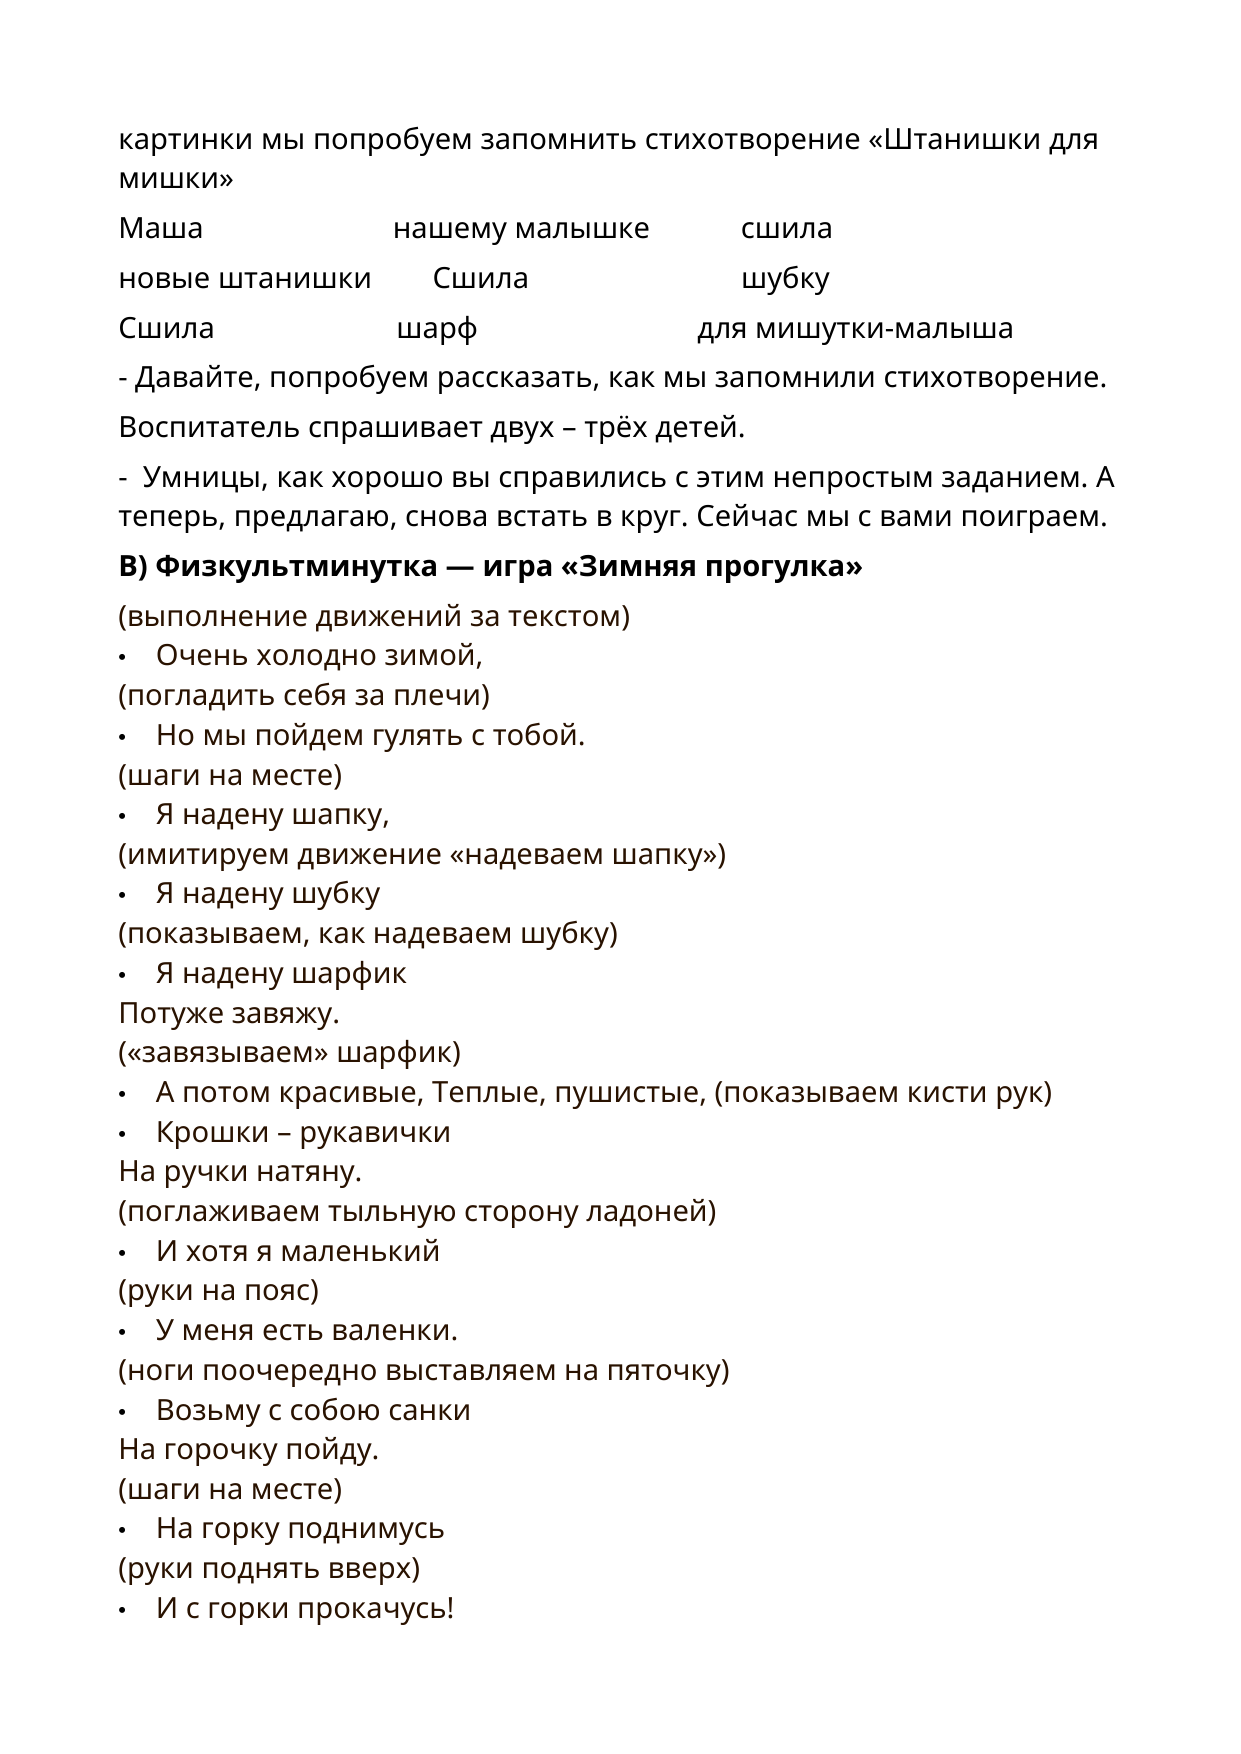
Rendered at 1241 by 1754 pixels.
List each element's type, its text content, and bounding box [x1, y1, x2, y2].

list Я надену шубку (показываем, как надеваем шубку) [81, 873, 1122, 952]
list И с горки прокачусь! [81, 1587, 1122, 1627]
text новые штанишки Сшила шубку [118, 257, 1122, 297]
text Сшила шарф для мишутки-малыша [118, 307, 1122, 347]
list Крошки – рукавички На ручки натяну. (поглаживаем тыльную сторону ладоней) [81, 1111, 1122, 1230]
list А потом красивые, Теплые, пушистые, (показываем кисти рук) [81, 1071, 1122, 1111]
text картинки мы попробуем запомнить стихотворение «Штанишки для мишки» [118, 118, 1122, 197]
text (выполнение движений за текстом) [118, 595, 1122, 635]
text В) Физкультминутка — игра «Зимняя прогулка» [118, 545, 1122, 585]
list Я надену шарфик Потуже завяжу. («завязываем» шарфик) [81, 952, 1122, 1071]
list На горку поднимусь (руки поднять вверх) [81, 1508, 1122, 1587]
text Маша нашему малышке сшила [118, 207, 1122, 247]
text - Умницы, как хорошо вы справились с этим непростым заданием. А теперь, предлагаю, снова встать в круг. Сейчас мы с вами поиграем. [118, 456, 1122, 535]
list И хотя я маленький (руки на пояс) [81, 1230, 1122, 1309]
list У меня есть валенки. (ноги поочередно выставляем на пяточку) [81, 1309, 1122, 1389]
list Я надену шапку, (имитируем движение «надеваем шапку») [81, 793, 1122, 873]
text - Давайте, попробуем рассказать, как мы запомнили стихотворение. [118, 357, 1122, 396]
list Но мы пойдем гулять с тобой. (шаги на месте) [81, 714, 1122, 793]
list Возьму с собою санки На горочку пойду. (шаги на месте) [81, 1389, 1122, 1508]
text Воспитатель спрашивает двух – трёх детей. [118, 406, 1122, 446]
list Очень холодно зимой, (погладить себя за плечи) [81, 635, 1122, 714]
